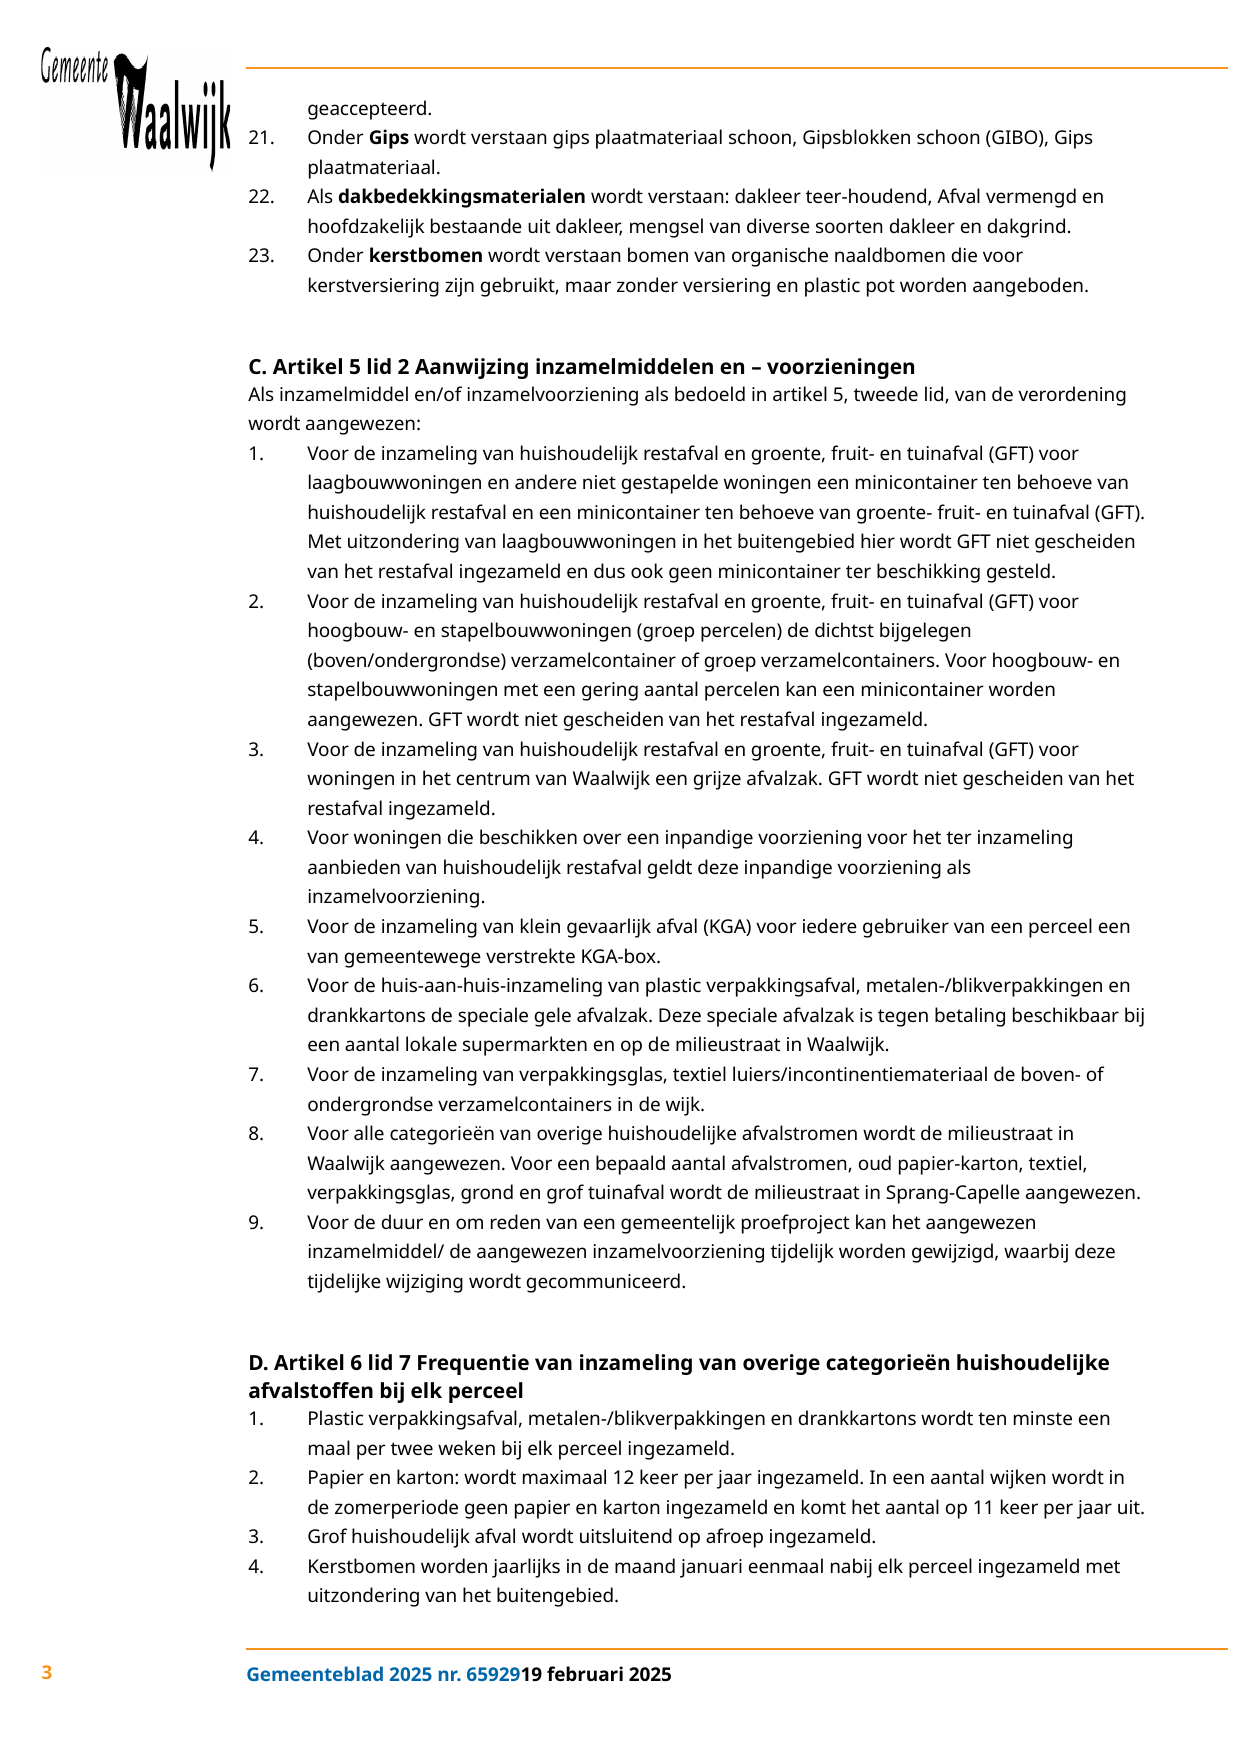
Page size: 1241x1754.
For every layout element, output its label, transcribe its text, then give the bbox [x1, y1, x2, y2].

list Plastic verpakkingsafval, metalen-/blikverpakkingen en drankkartons wordt ten minste een maal per twee weken bij elk perceel ingezameld. [248, 1405, 1152, 1460]
list Kerstbomen worden jaarlijks in de maand januari eenmaal nabij elk perceel ingezameld met uitzondering van het buitengebied. [248, 1553, 1152, 1608]
list geaccepteerd. [248, 95, 1152, 121]
text D. Artikel 6 lid 7 Frequentie van inzameling van overige categorieën huishoudelijke afvalstoffen bij elk perceel [248, 1348, 1152, 1405]
list Grof huishoudelijk afval wordt uitsluitend op afroep ingezameld. [248, 1523, 1152, 1549]
text C. Artikel 5 lid 2 Aanwijzing inzamelmiddelen en – voorzieningen [248, 352, 1152, 381]
list Voor de inzameling van huishoudelijk restafval en groente, fruit- en tuinafval (GFT) voor hoogbouw- en stapelbouwwoningen (groep percelen) de dichtst bijgelegen (boven/ondergrondse) verzamelcontainer of groep verzamelcontainers. Voor hoogbouw- en stapelbouwwoningen met een gering aantal percelen kan een minicontainer worden aangewezen. GFT wordt niet gescheiden van het restafval ingezameld. [248, 588, 1152, 732]
list Voor de duur en om reden van een gemeentelijk proefproject kan het aangewezen inzamelmiddel/ de aangewezen inzamelvoorziening tijdelijk worden gewijzigd, waarbij deze tijdelijke wijziging wordt gecommuniceerd. [248, 1209, 1152, 1294]
list Papier en karton: wordt maximaal 12 keer per jaar ingezameld. In een aantal wijken wordt in de zomerperiode geen papier en karton ingezameld en komt het aantal op 11 keer per jaar uit. [248, 1464, 1152, 1519]
list Voor alle categorieën van overige huishoudelijke afvalstromen wordt de milieustraat in Waalwijk aangewezen. Voor een bepaald aantal afvalstromen, oud papier-karton, textiel, verpakkingsglas, grond en grof tuinafval wordt de milieustraat in Sprang-Capelle aangewezen. [248, 1120, 1152, 1205]
text Als inzamelmiddel en/of inzamelvoorziening als bedoeld in artikel 5, tweede lid, van de verordening wordt aangewezen: [248, 381, 1152, 436]
list Voor woningen die beschikken over een inpandige voorziening voor het ter inzameling aanbieden van huishoudelijk restafval geldt deze inpandige voorziening als inzamelvoorziening. [248, 824, 1152, 909]
list Voor de huis-aan-huis-inzameling van plastic verpakkingsafval, metalen-/blikverpakkingen en drankkartons de speciale gele afvalzak. Deze speciale afvalzak is tegen betaling beschikbaar bij een aantal lokale supermarkten en op de milieustraat in Waalwijk. [248, 972, 1152, 1057]
list Onder kerstbomen wordt verstaan bomen van organische naaldbomen die voor kerstversiering zijn gebruikt, maar zonder versiering en plastic pot worden aangeboden. [248, 243, 1152, 298]
list Voor de inzameling van huishoudelijk restafval en groente, fruit- en tuinafval (GFT) voor woningen in het centrum van Waalwijk een grijze afvalzak. GFT wordt niet gescheiden van het restafval ingezameld. [248, 736, 1152, 821]
list Voor de inzameling van verpakkingsglas, textiel luiers/incontinentiemateriaal de boven- of ondergrondse verzamelcontainers in de wijk. [248, 1061, 1152, 1116]
list Onder Gips wordt verstaan gips plaatmateriaal schoon, Gipsblokken schoon (GIBO), Gips plaatmateriaal. [248, 124, 1152, 180]
list Voor de inzameling van klein gevaarlijk afval (KGA) voor iedere gebruiker van een perceel een van gemeentewege verstrekte KGA-box. [248, 913, 1152, 968]
picture [41, 47, 231, 172]
list Voor de inzameling van huishoudelijk restafval en groente, fruit- en tuinafval (GFT) voor laagbouwwoningen en andere niet gestapelde woningen een minicontainer ten behoeve van huishoudelijk restafval en een minicontainer ten behoeve van groente- fruit- en tuinafval (GFT). Met uitzondering van laagbouwwoningen in het buitengebied hier wordt GFT niet gescheiden van het restafval ingezameld en dus ook geen minicontainer ter beschikking gesteld. [248, 440, 1152, 584]
list Als dakbedekkingsmaterialen wordt verstaan: dakleer teer-houdend, Afval vermengd en hoofdzakelijk bestaande uit dakleer, mengsel van diverse soorten dakleer en dakgrind. [248, 183, 1152, 239]
